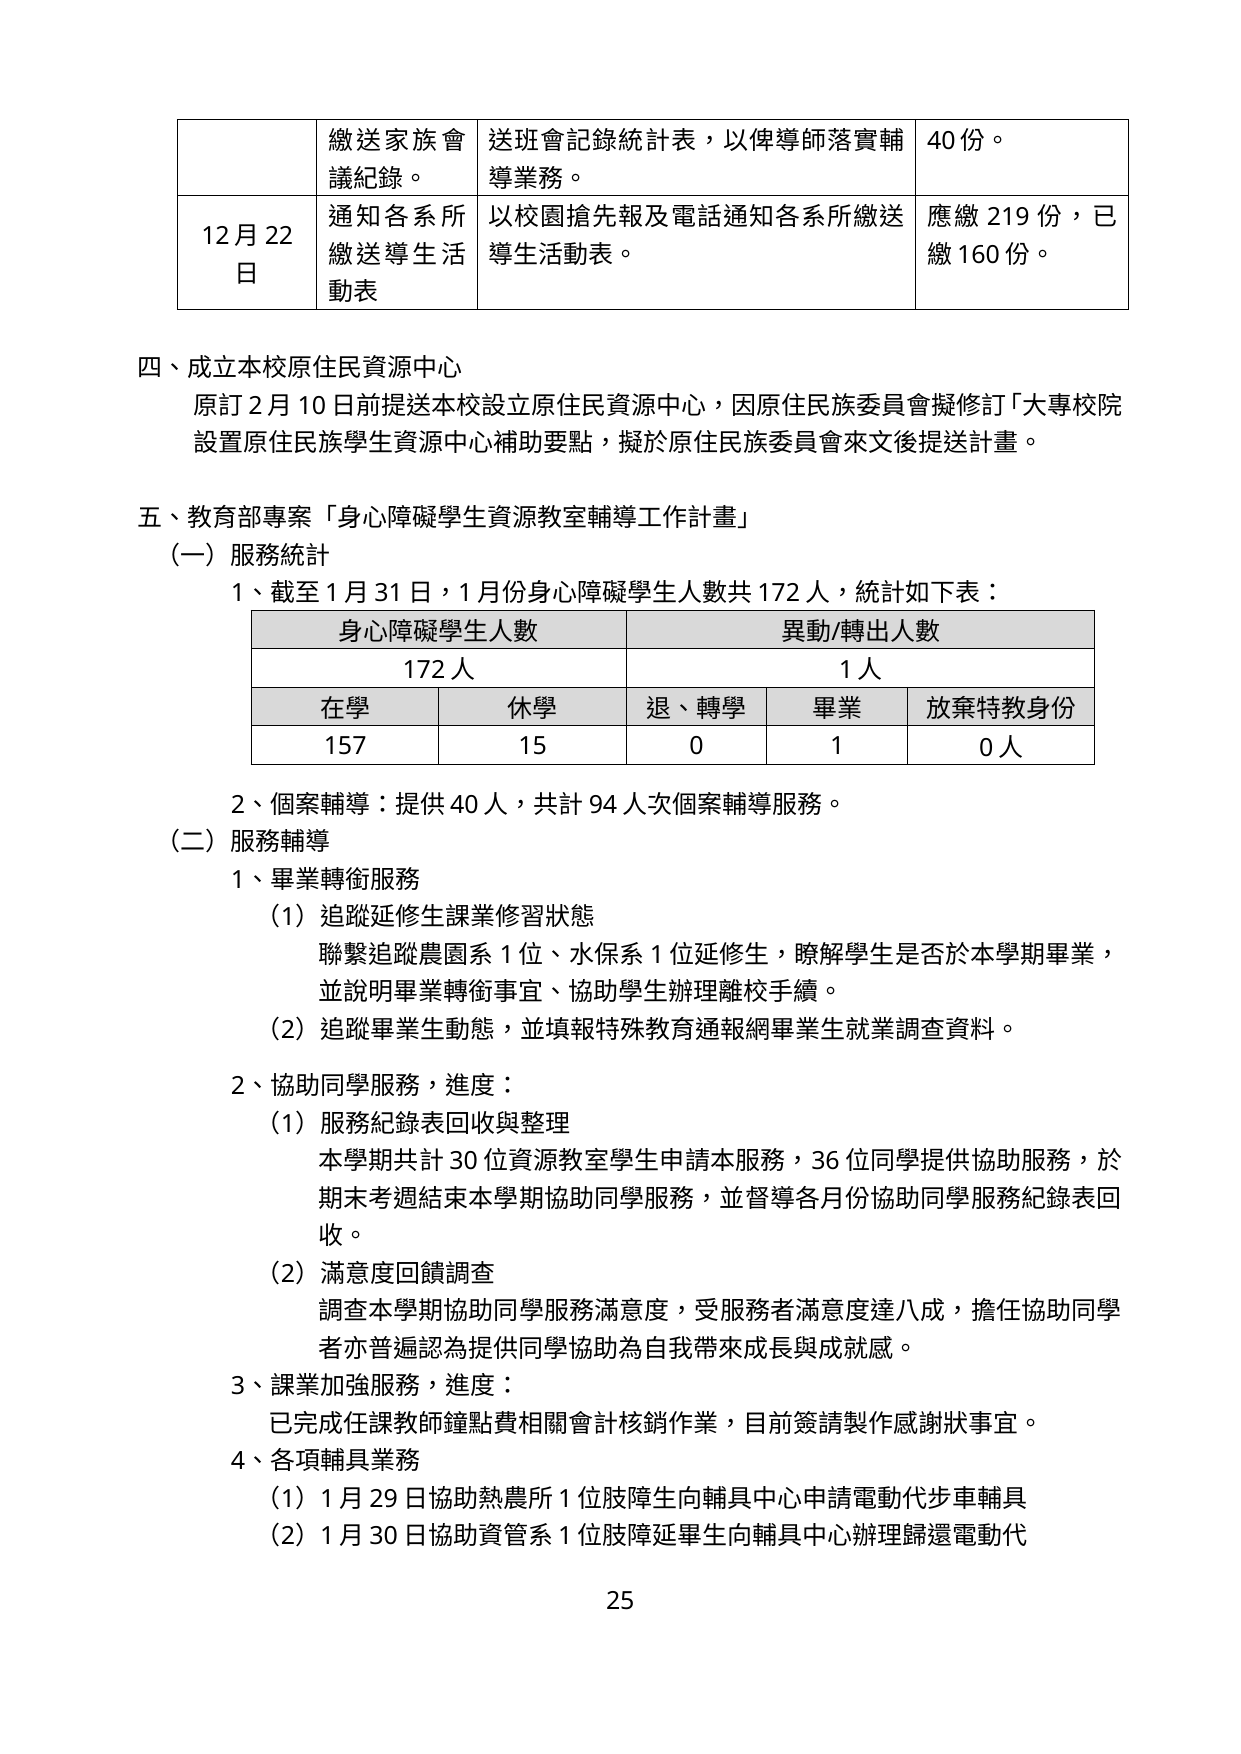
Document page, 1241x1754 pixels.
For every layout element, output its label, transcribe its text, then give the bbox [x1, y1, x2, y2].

table_cell 1人 [627, 649, 1094, 687]
table_cell 172人 [252, 649, 626, 687]
table_header 異動/轉出人數 [627, 611, 1094, 648]
table_cell 1 [767, 726, 907, 764]
subtitle 4、各項輔具業務 [231, 1440, 1122, 1477]
text （2）追蹤畢業生動態，並填報特殊教育通報網畢業生就業調查資料。 [256, 1009, 1122, 1046]
text 調查本學期協助同學服務滿意度，受服務者滿意度達八成，擔任協助同學者亦普遍認為提供同學協助為自我帶來成長與成就感。 [318, 1290, 1122, 1365]
table_cell 休學 [439, 688, 626, 725]
table_cell 放棄特教身份 [908, 688, 1094, 725]
text 已完成任課教師鐘點費相關會計核銷作業，目前簽請製作感謝狀事宜。 [268, 1402, 1122, 1440]
subtitle （一）服務統計 [156, 535, 1122, 572]
text 聯繫追蹤農園系1位、水保系1位延修生，瞭解學生是否於本學期畢業，並說明畢業轉銜事宜、協助學生辦理離校手續。 [318, 934, 1122, 1009]
table_cell 送班會記錄統計表，以俾導師落實輔導業務。 [478, 120, 915, 195]
text （1）追蹤延修生課業修習狀態 [256, 896, 1122, 934]
text （1）服務紀錄表回收與整理 [256, 1102, 1122, 1140]
table_cell 應繳219份，已繳160份。 [916, 196, 1128, 309]
table_cell 退、轉學 [627, 688, 766, 725]
table_cell 以校園搶先報及電話通知各系所繳送導生活動表。 [478, 196, 915, 309]
table_cell 畢業 [767, 688, 907, 725]
table_cell 0 [627, 726, 766, 764]
text （2）滿意度回饋調查 [256, 1252, 1122, 1290]
table_cell 在學 [252, 688, 438, 725]
text 1、截至1月31日，1月份身心障礙學生人數共172人，統計如下表： [231, 572, 1122, 610]
text 本學期共計30位資源教室學生申請本服務，36位同學提供協助服務，於期末考週結束本學期協助同學服務，並督導各月份協助同學服務紀錄表回收。 [318, 1140, 1122, 1252]
table_cell 12月22日 [178, 196, 316, 309]
table_cell 0人 [908, 726, 1094, 764]
table_cell [178, 120, 316, 195]
table_cell 40份。 [916, 120, 1128, 195]
text 1、畢業轉銜服務 [231, 859, 1122, 896]
table_cell 繳送家族會議紀錄。 [317, 120, 477, 195]
table_cell 通知各系所繳送導生活動表 [317, 196, 477, 309]
text 原訂2月10日前提送本校設立原住民資源中心，因原住民族委員會擬修訂「大專校院設置原住民族學生資源中心補助要點，擬於原住民族委員會來文後提送計畫。 [193, 385, 1122, 460]
subtitle （二）服務輔導 [156, 821, 1122, 859]
table_cell 157 [252, 726, 438, 764]
text （1）1月29日協助熱農所1位肢障生向輔具中心申請電動代步車輔具 [118, 1477, 1122, 1515]
text 2、個案輔導：提供40人，共計94人次個案輔導服務。 [231, 784, 1122, 821]
text 五、教育部專案「身心障礙學生資源教室輔導工作計畫」 [137, 497, 1122, 535]
text 四、成立本校原住民資源中心 [137, 347, 1122, 385]
text 3、課業加強服務，進度： [231, 1365, 1122, 1402]
table_cell 15 [439, 726, 626, 764]
table_header 身心障礙學生人數 [252, 611, 626, 648]
text （2）1月30日協助資管系1位肢障延畢生向輔具中心辦理歸還電動代 [118, 1515, 1122, 1552]
text 2、協助同學服務，進度： [231, 1065, 1122, 1102]
